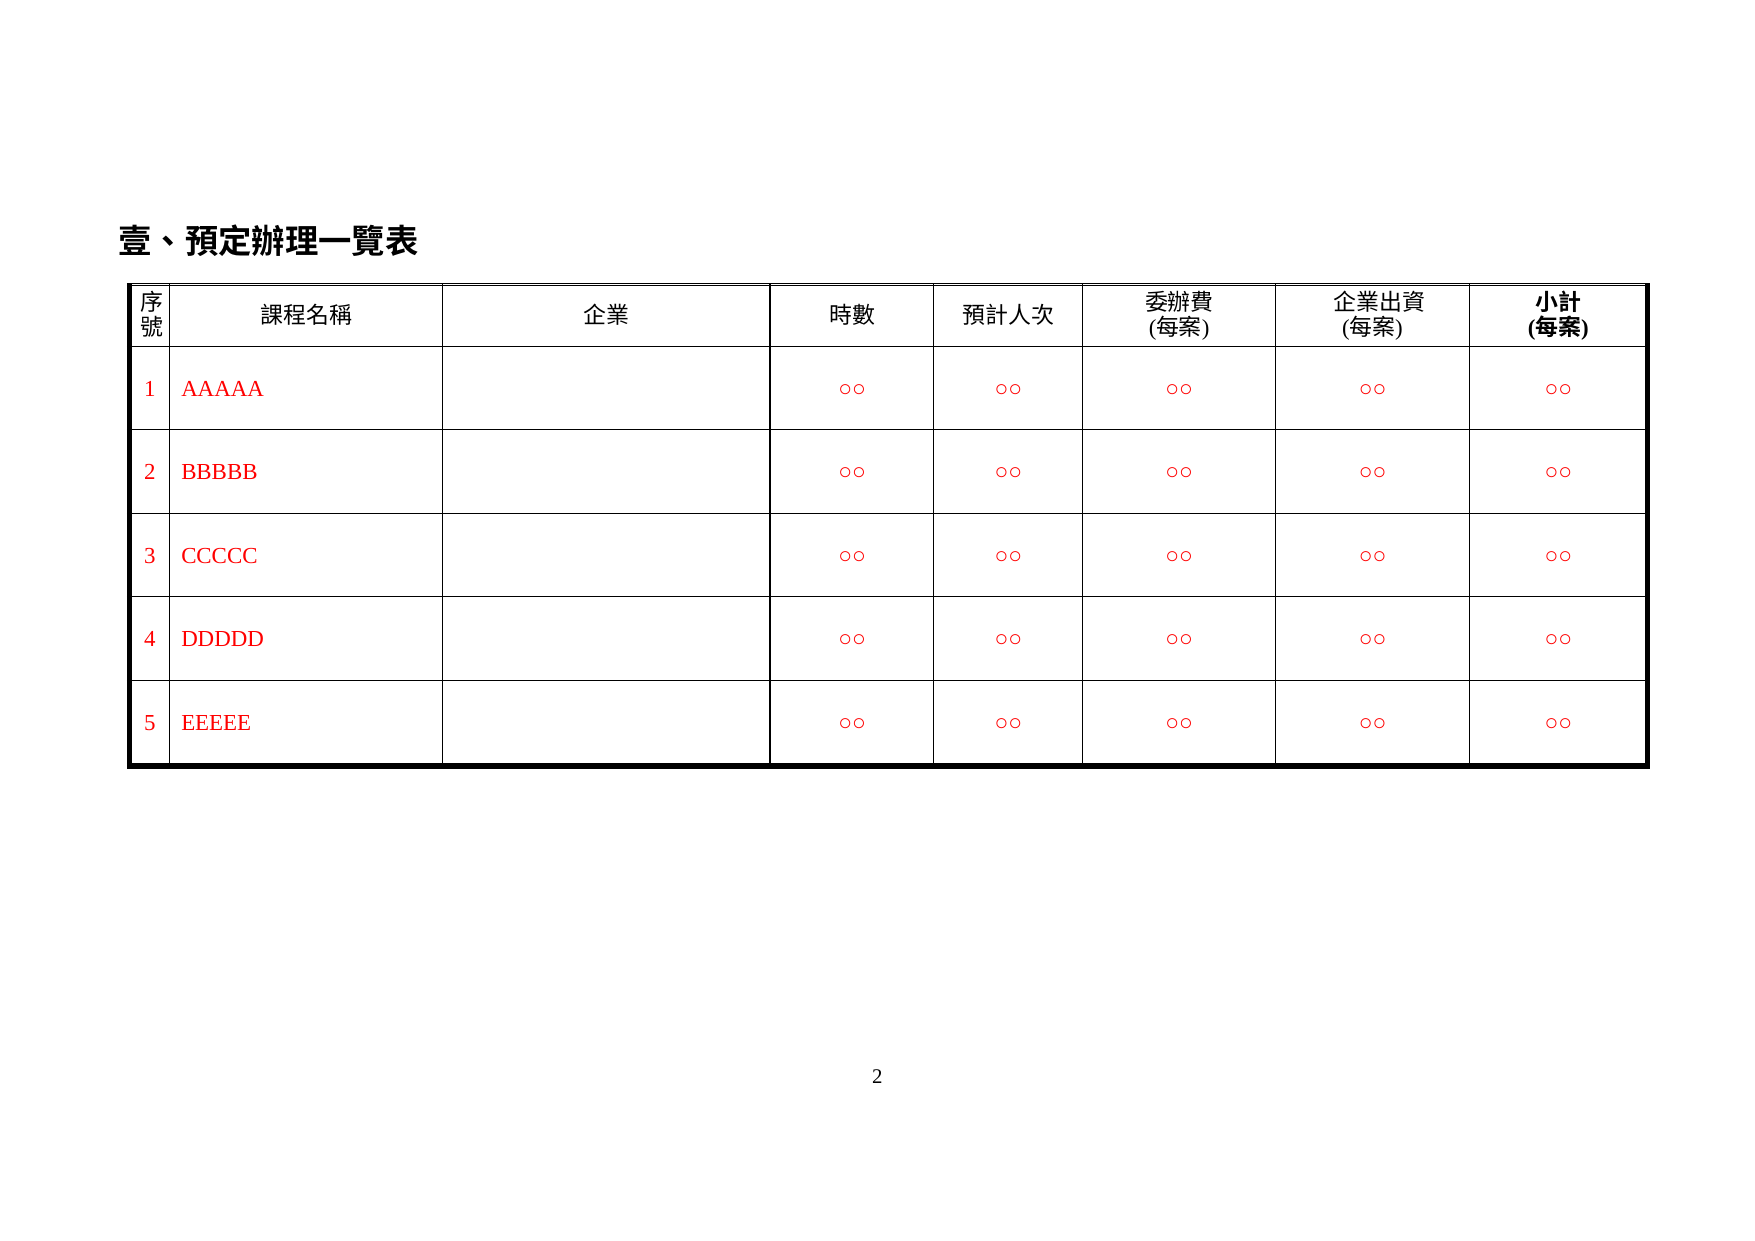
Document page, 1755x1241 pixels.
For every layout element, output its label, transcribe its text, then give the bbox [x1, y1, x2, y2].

table_cell ○○ [1470, 514, 1645, 596]
table_header 時數 [771, 286, 933, 346]
table_cell ○○ [771, 514, 933, 596]
subtitle 壹、預定辦理一覽表 [118, 215, 1636, 263]
table_cell 1 [132, 347, 169, 429]
table_cell ○○ [771, 430, 933, 513]
table_cell ○○ [1276, 347, 1469, 429]
table_header 課程名稱 [170, 286, 442, 346]
table_cell 5 [132, 681, 169, 763]
table_cell ○○ [1083, 597, 1275, 680]
table_header 小計 (每案) [1470, 286, 1645, 346]
table_cell ○○ [1470, 597, 1645, 680]
table_header 企業出資 (每案) [1276, 286, 1469, 346]
table_cell ○○ [934, 430, 1082, 513]
table_cell ○○ [771, 347, 933, 429]
table_cell EEEEE [170, 681, 442, 763]
table_cell AAAAA [170, 347, 442, 429]
table_cell BBBBB [170, 430, 442, 513]
table_cell ○○ [1470, 347, 1645, 429]
table_cell ○○ [1083, 347, 1275, 429]
table_cell [443, 430, 769, 513]
table_cell ○○ [771, 681, 933, 763]
table_cell CCCCC [170, 514, 442, 596]
table_cell ○○ [1083, 514, 1275, 596]
table_cell DDDDD [170, 597, 442, 680]
table_cell ○○ [771, 597, 933, 680]
table_cell ○○ [934, 347, 1082, 429]
table_cell ○○ [934, 514, 1082, 596]
table_cell ○○ [934, 597, 1082, 680]
table_cell [443, 681, 769, 763]
table_header 企業 [443, 286, 769, 346]
table_cell [443, 347, 769, 429]
table_cell ○○ [934, 681, 1082, 763]
table_cell ○○ [1276, 597, 1469, 680]
table_cell ○○ [1470, 430, 1645, 513]
table_cell 3 [132, 514, 169, 596]
table_cell 4 [132, 597, 169, 680]
table_header 序號 [132, 286, 169, 346]
table_cell ○○ [1276, 430, 1469, 513]
table_header 預計人次 [934, 286, 1082, 346]
table_cell ○○ [1276, 681, 1469, 763]
table_cell ○○ [1083, 430, 1275, 513]
table_cell ○○ [1276, 514, 1469, 596]
table_cell [443, 514, 769, 596]
table_cell [443, 597, 769, 680]
table_cell ○○ [1470, 681, 1645, 763]
table_cell 2 [132, 430, 169, 513]
table_header 委辦費 (每案) [1083, 286, 1275, 346]
table_cell ○○ [1083, 681, 1275, 763]
